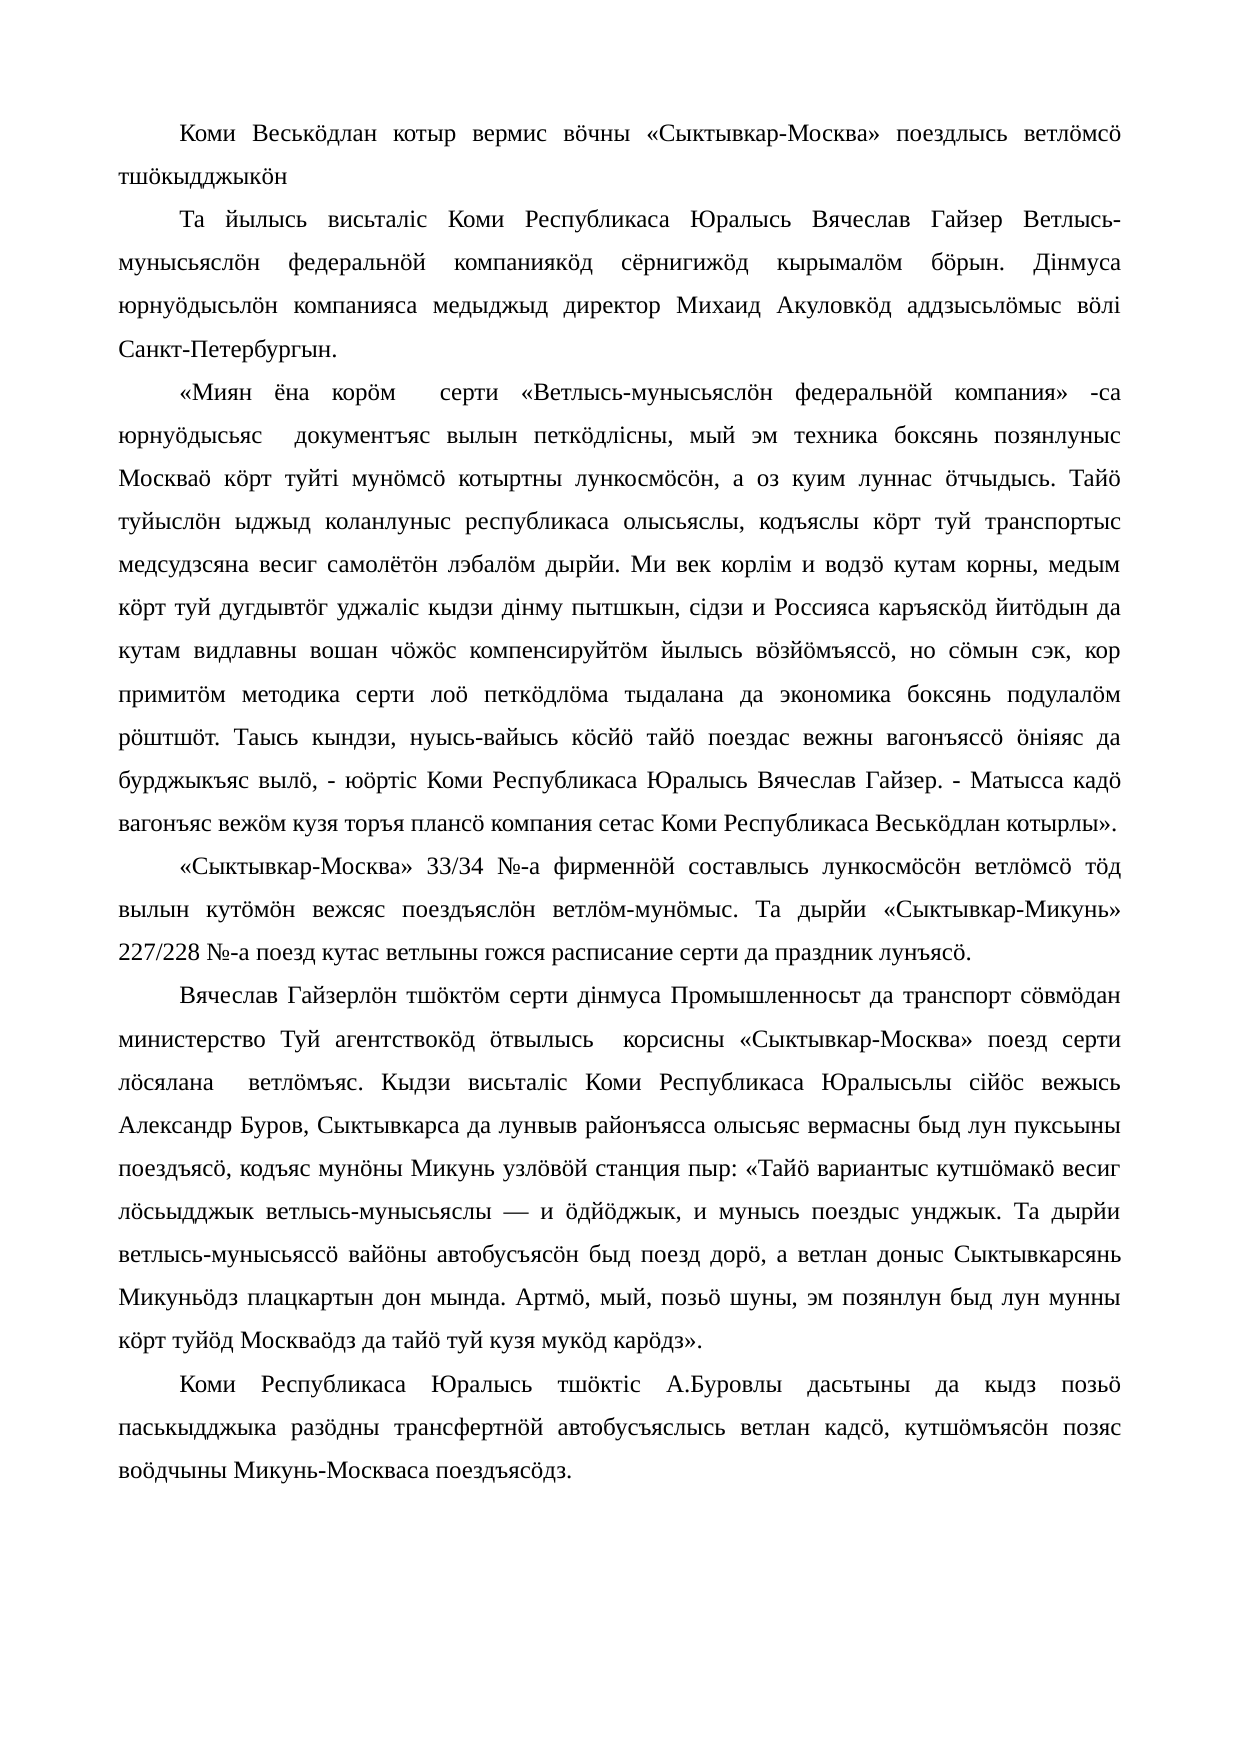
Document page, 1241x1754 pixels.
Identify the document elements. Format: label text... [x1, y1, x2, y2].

text Вячеслав Гайзерлӧн тшӧктӧм серти дінмуса Промышленносьт да транспорт сӧвмӧдан министерство Туй агентствокӧд ӧтвылысь корсисны «Сыктывкар-Москва» поезд серти лӧсялана ветлӧмъяс. Кыдзи висьталіс Коми Республикаса Юралысьлы сійӧс вежысь Александр Буров, Сыктывкарса да лунвыв районъясса олысьяс вермасны быд лун пуксьыны поездъясӧ, кодъяс мунӧны Микунь узлӧвӧй станция пыр: «Тайӧ вариантыс кутшӧмакӧ весиг лӧсьыдджык ветлысь-мунысьяслы — и ӧдйӧджык, и мунысь поездыс унджык. Та дырйи ветлысь-мунысьяссӧ вайӧны автобусъясӧн быд поезд дорӧ, а ветлан доныс Сыктывкарсянь Микуньӧдз плацкартын дон мында. Артмӧ, мый, позьӧ шуны, эм позянлун быд лун мунны кӧрт туйӧд Москваӧдз да тайӧ туй кузя мукӧд карӧдз». [118, 981, 1122, 1354]
text «Миян ёна корӧм серти «Ветлысь-мунысьяслӧн федеральнӧй компания» -са юрнуӧдысьяс документъяс вылын петкӧдлісны, мый эм техника боксянь позянлуныс Москваӧ кӧрт туйті мунӧмсӧ котыртны лункосмӧсӧн, а оз куим луннас ӧтчыдысь. Тайӧ туйыслӧн ыджыд коланлуныс республикаса олысьяслы, кодъяслы кӧрт туй транспортыс медсудзсяна весиг самолётӧн лэбалӧм дырйи. Ми век корлім и водзӧ кутам корны, медым кӧрт туй дугдывтӧг уджаліс кыдзи дінму пытшкын, сідзи и Россияса каръяскӧд йитӧдын да кутам видлавны вошан чӧжӧс компенсируйтӧм йылысь вӧзйӧмъяссӧ, но сӧмын сэк, кор примитӧм методика серти лоӧ петкӧдлӧма тыдалана да экономика боксянь подулалӧм рӧштшӧт. Таысь кындзи, нуысь-вайысь кӧсйӧ тайӧ поездас вежны вагонъяссӧ ӧніяяс да бурджыкъяс вылӧ, - юӧртіс Коми Республикаса Юралысь Вячеслав Гайзер. - Матысса кадӧ вагонъяс вежӧм кузя торъя плансӧ компания сетас Коми Республикаса Веськӧдлан котырлы». [118, 377, 1122, 837]
text Коми Республикаса Юралысь тшӧктіс А.Буровлы дасьтыны да кыдз позьӧ паськыдджыка разӧдны трансфертнӧй автобусъяслысь ветлан кадсӧ, кутшӧмъясӧн позяс воӧдчыны Микунь-Москваса поездъясӧдз. [118, 1369, 1122, 1484]
text Коми Веськӧдлан котыр вермис вӧчны «Сыктывкар-Москва» поездлысь ветлӧмсӧ тшӧкыдджыкӧн [118, 118, 1122, 190]
text «Сыктывкар-Москва» 33/34 №-а фирменнӧй составлысь лункосмӧсӧн ветлӧмсӧ тӧд вылын кутӧмӧн вежсяс поездъяслӧн ветлӧм-мунӧмыс. Та дырйи «Сыктывкар-Микунь» 227/228 №-а поезд кутас ветлыны гожся расписание серти да праздник лунъясӧ. [118, 851, 1122, 966]
text Та йылысь висьталіс Коми Республикаса Юралысь Вячеслав Гайзер Ветлысь-мунысьяслӧн федеральнӧй компаниякӧд сёрнигижӧд кырымалӧм бӧрын. Дінмуса юрнуӧдысьлӧн компанияса медыджыд директор Михаид Акуловкӧд аддзысьлӧмыс вӧлі Санкт-Петербургын. [118, 204, 1122, 362]
